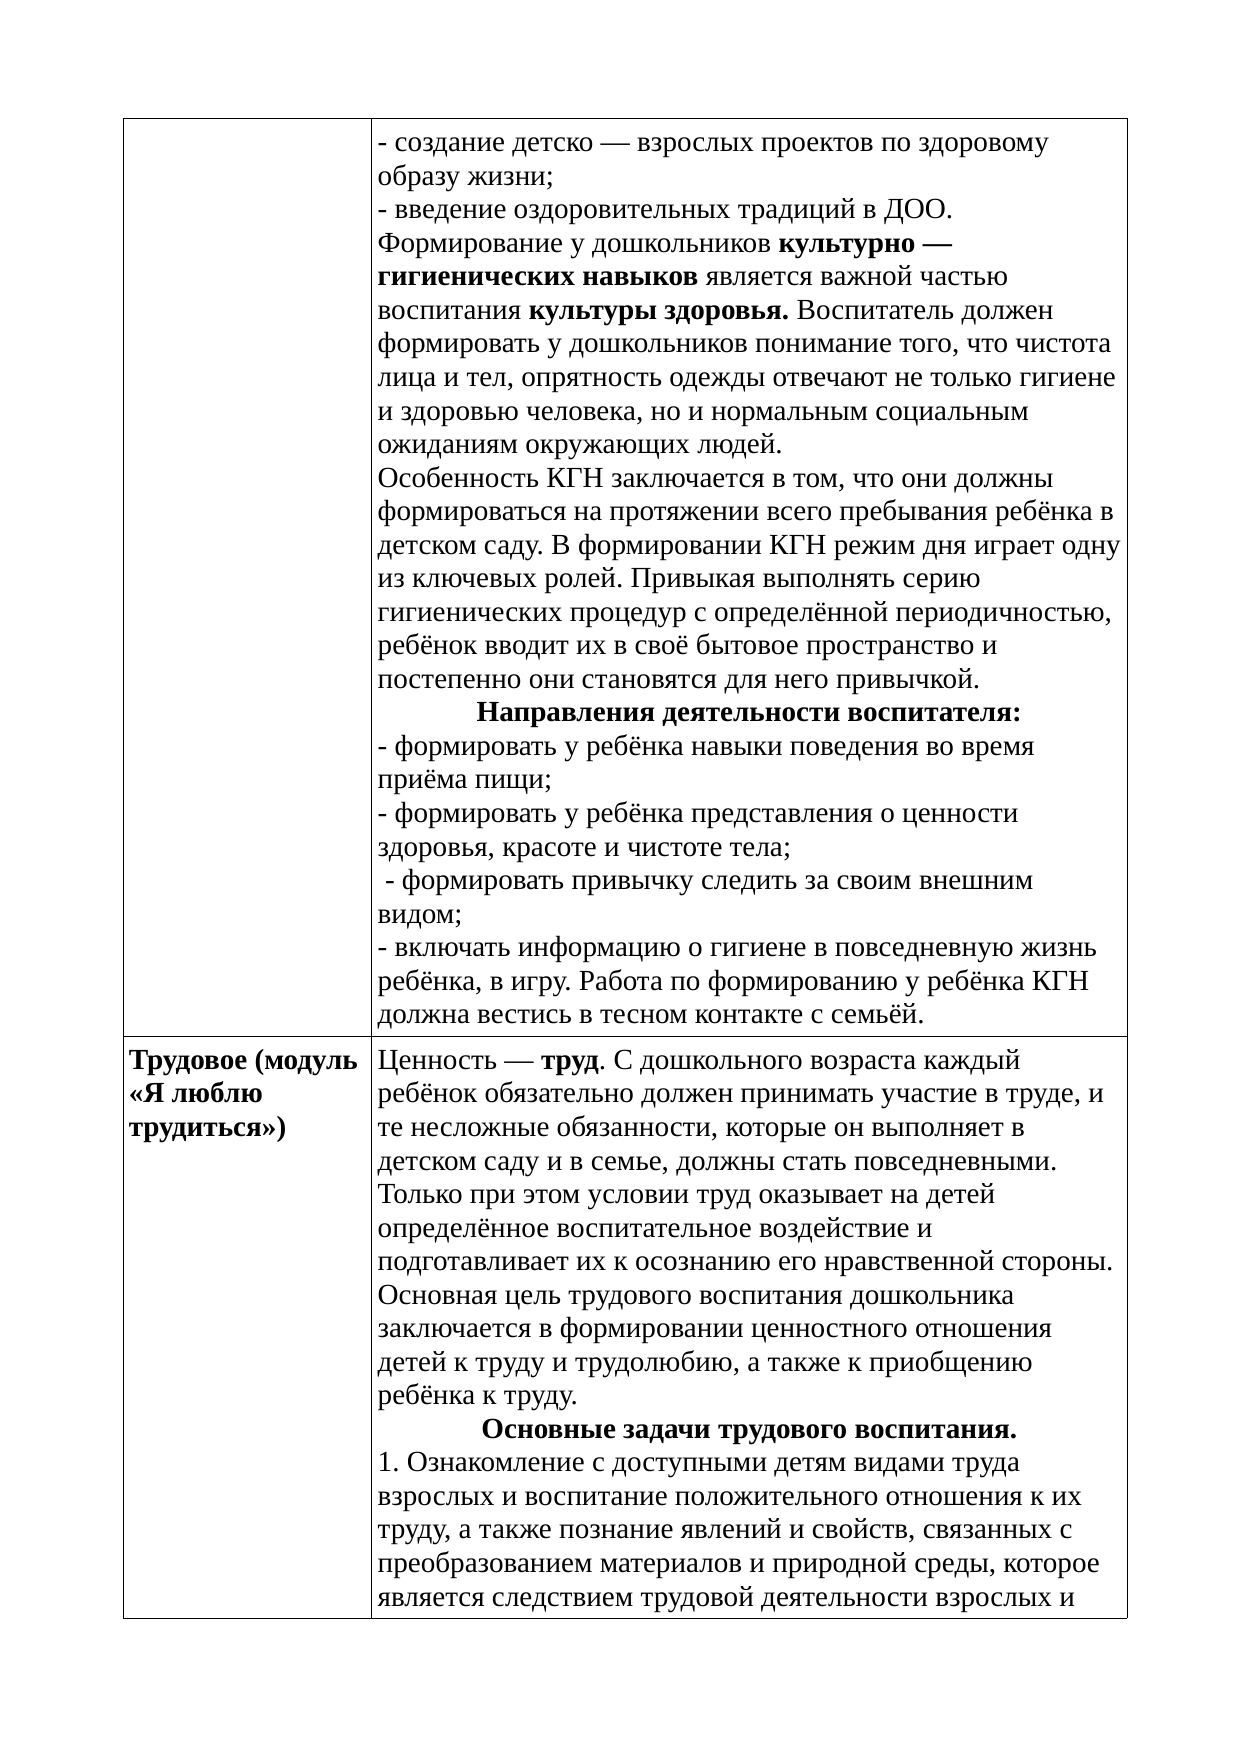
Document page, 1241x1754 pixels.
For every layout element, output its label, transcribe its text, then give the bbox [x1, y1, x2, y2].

table_cell Трудовое (модуль «Я люблю трудиться») [124, 1037, 371, 1618]
table_cell [124, 119, 371, 1036]
table_cell Ценность — труд. С дошкольного возраста каждый ребёнок обязательно должен принимать участие в труде, и те несложные обязанности, которые он выполняет в детском саду и в семье, должны стать повседневными. Только при этом условии труд оказывает на детей определённое воспитательное воздействие и подготавливает их к осознанию его нравственной стороны. Основная цель трудового воспитания дошкольника заключается в формировании ценностного отношения детей к труду и трудолюбию, а также к приобщению ребёнка к труду. Основные задачи трудового воспитания. 1. Ознакомление с доступными детям видами труда взрослых и воспитание положительного отношения к их труду, а также познание явлений и свойств, связанных с преобразованием материалов и природной среды, которое является следствием трудовой деятельности взрослых и [372, 1037, 1127, 1618]
table_cell - создание детско — взрослых проектов по здоровому образу жизни; - введение оздоровительных традиций в ДОО. Формирование у дошкольников культурно — гигиенических навыков является важной частью воспитания культуры здоровья. Воспитатель должен формировать у дошкольников понимание того, что чистота лица и тел, опрятность одежды отвечают не только гигиене и здоровью человека, но и нормальным социальным ожиданиям окружающих людей. Особенность КГН заключается в том, что они должны формироваться на протяжении всего пребывания ребёнка в детском саду. В формировании КГН режим дня играет одну из ключевых ролей. Привыкая выполнять серию гигиенических процедур с определённой периодичностью, ребёнок вводит их в своё бытовое пространство и постепенно они становятся для него привычкой. Направления деятельности воспитателя: - формировать у ребёнка навыки поведения во время приёма пищи; - формировать у ребёнка представления о ценности здоровья, красоте и чистоте тела; - формировать привычку следить за своим внешним видом; - включать информацию о гигиене в повседневную жизнь ребёнка, в игру. Работа по формированию у ребёнка КГН должна вестись в тесном контакте с семьёй. [372, 119, 1127, 1036]
